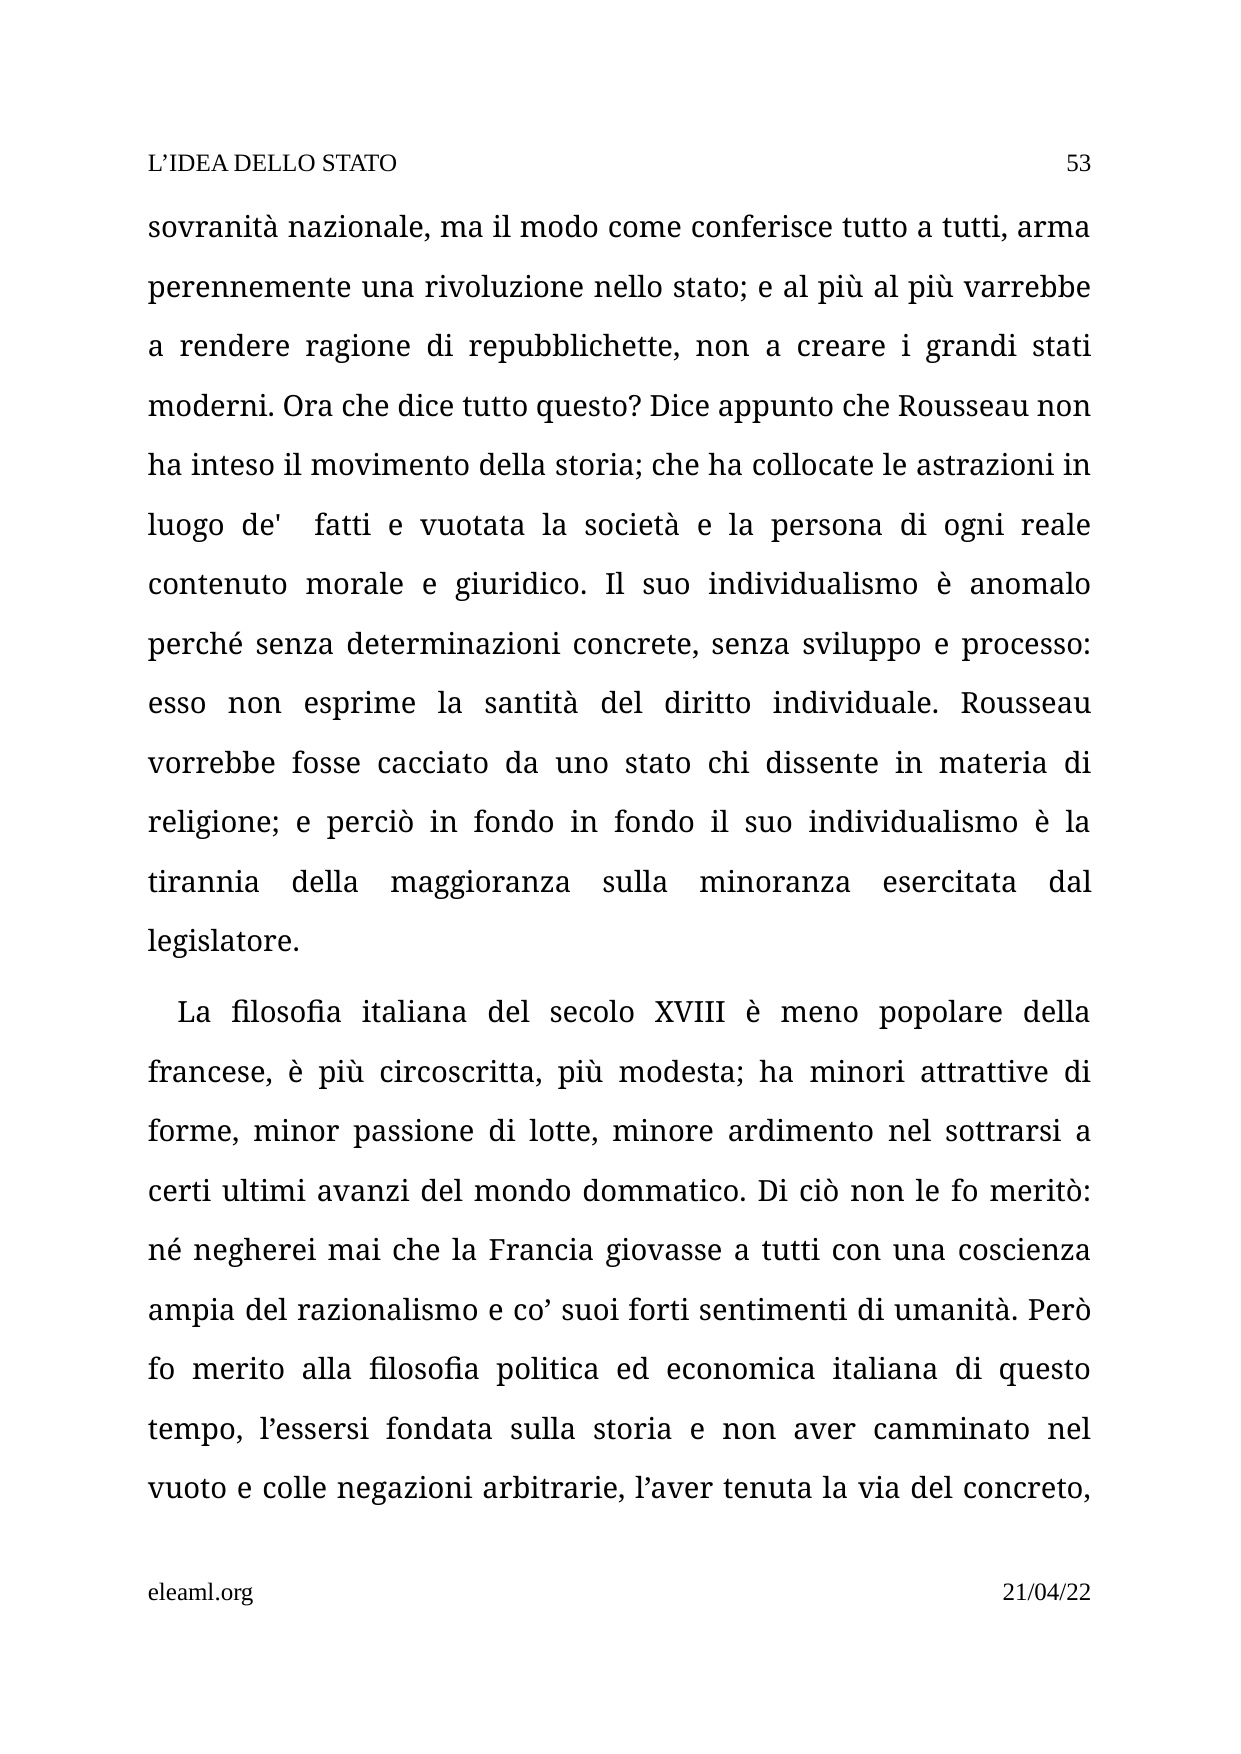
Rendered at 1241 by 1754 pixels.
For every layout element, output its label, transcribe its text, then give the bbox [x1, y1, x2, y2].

text La filosofia italiana del secolo XVIII è meno popolare della francese, è più circoscritta, più modesta; ha minori attrattive di forme, minor passione di lotte, minore ardimento nel sottrarsi a certi ultimi avanzi del mondo dommatico. Di ciò non le fo meritò: né negherei mai che la Francia giovasse a tutti con una coscienza ampia del razionalismo e co’ suoi forti sentimenti di umanità. Però fo merito alla filosofia politica ed economica italiana di questo tempo, l’essersi fondata sulla storia e non aver camminato nel vuoto e colle negazioni arbitrarie, l’aver tenuta la via del concreto, [148, 992, 1093, 1507]
text sovranità nazionale, ma il modo come conferisce tutto a tutti, arma perennemente una rivoluzione nello stato; e al più al più varrebbe a rendere ragione di repubblichette, non a creare i grandi stati moderni. Ora che dice tutto questo? Dice appunto che Rousseau non ha inteso il movimento della storia; che ha collocate le astrazioni in luogo de' fatti e vuotata la società e la persona di ogni reale contenuto morale e giuridico. Il suo individualismo è anomalo perché senza determinazioni concrete, senza sviluppo e processo: esso non esprime la santità del diritto individuale. Rousseau vorrebbe fosse cacciato da uno stato chi dissente in materia di religione; e perciò in fondo in fondo il suo individualismo è la tirannia della maggioranza sulla minoranza esercitata dal legislatore. [148, 207, 1093, 960]
